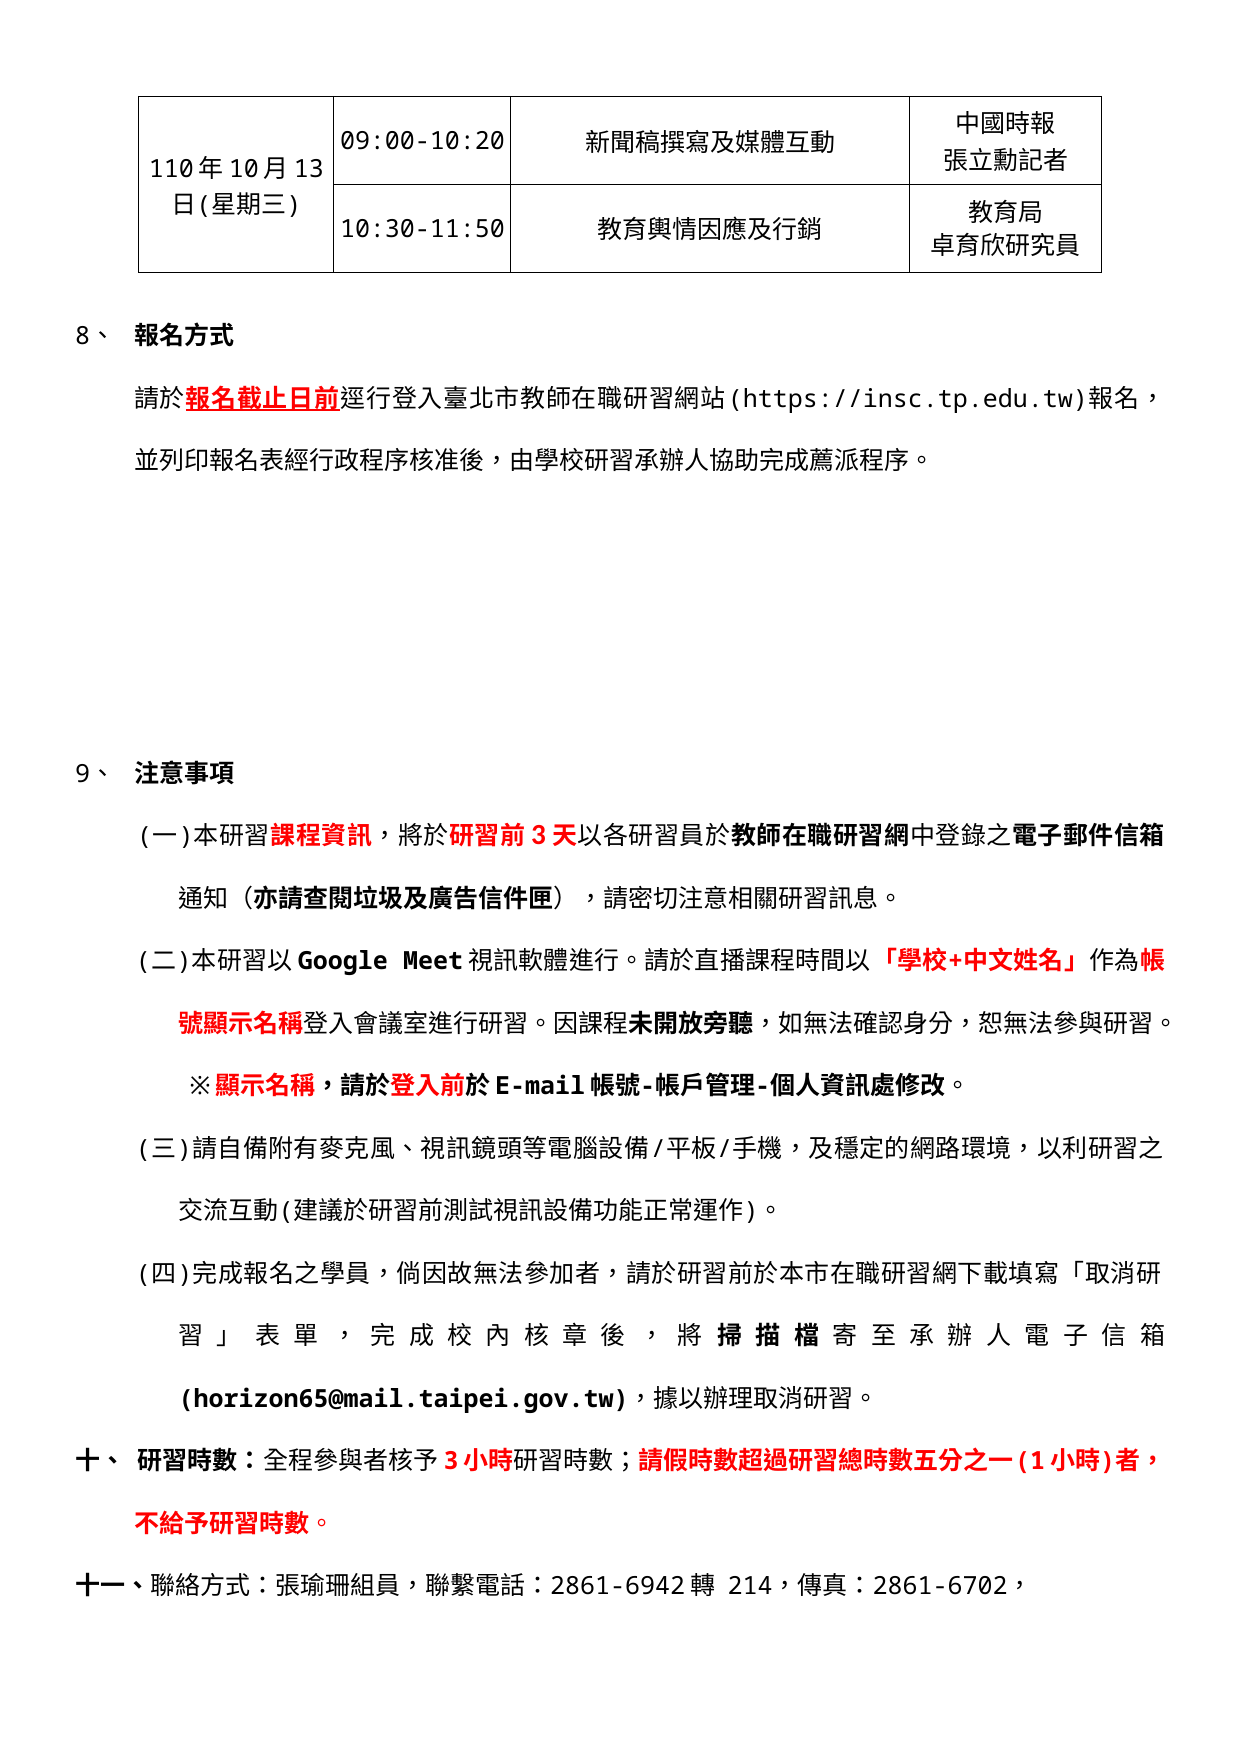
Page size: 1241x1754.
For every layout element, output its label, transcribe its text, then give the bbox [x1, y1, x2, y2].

text (二)本研習以Google Meet視訊軟體進行。請於直播課程時間以「學校+中文姓名」作為帳號顯示名稱登入會議室進行研習。因課程未開放旁聽，如無法確認身分，恕無法參與研習。 [75, 917, 1165, 1042]
text ※顯示名稱，請於登入前於E-mail帳號-帳戶管理-個人資訊處修改。 [125, 1042, 1165, 1104]
list 注意事項 [75, 729, 1165, 792]
text (四)完成報名之學員，倘因故無法參加者，請於研習前於本市在職研習網下載填寫「取消研習」表單，完成校內核章後，將掃描檔寄至承辦人電子信箱(horizon65@mail.taipei.gov.tw)，據以辦理取消研習。 [105, 1229, 1165, 1417]
list 報名方式 [75, 292, 1165, 354]
text 十一、聯絡方式：張瑜珊組員，聯繫電話：2861-6942轉 214，傳真：2861-6702， [75, 1542, 1165, 1604]
table_cell 110年10月13日(星期三) [139, 97, 333, 272]
table_cell 10:30-11:50 [334, 185, 510, 272]
table_cell 教育局 卓育欣研究員 [910, 185, 1101, 272]
text 十、 研習時數：全程參與者核予3小時研習時數；請假時數超過研習總時數五分之一(1小時)者，不給予研習時數。 [75, 1417, 1165, 1542]
table_cell 09:00-10:20 [334, 97, 510, 183]
table_cell 新聞稿撰寫及媒體互動 [511, 97, 909, 183]
text (一)本研習課程資訊，將於研習前3天以各研習員於教師在職研習網中登錄之電子郵件信箱通知（亦請查閱垃圾及廣告信件匣），請密切注意相關研習訊息。 [75, 792, 1165, 917]
text 請於報名截止日前逕行登入臺北市教師在職研習網站(https://insc.tp.edu.tw)報名，並列印報名表經行政程序核准後，由學校研習承辦人協助完成薦派程序。 [134, 354, 1165, 479]
table_cell 中國時報 張立勳記者 [910, 97, 1101, 183]
text (三)請自備附有麥克風、視訊鏡頭等電腦設備/平板/手機，及穩定的網路環境，以利研習之交流互動(建議於研習前測試視訊設備功能正常運作)。 [105, 1104, 1165, 1229]
table_cell 教育輿情因應及行銷 [511, 185, 909, 272]
